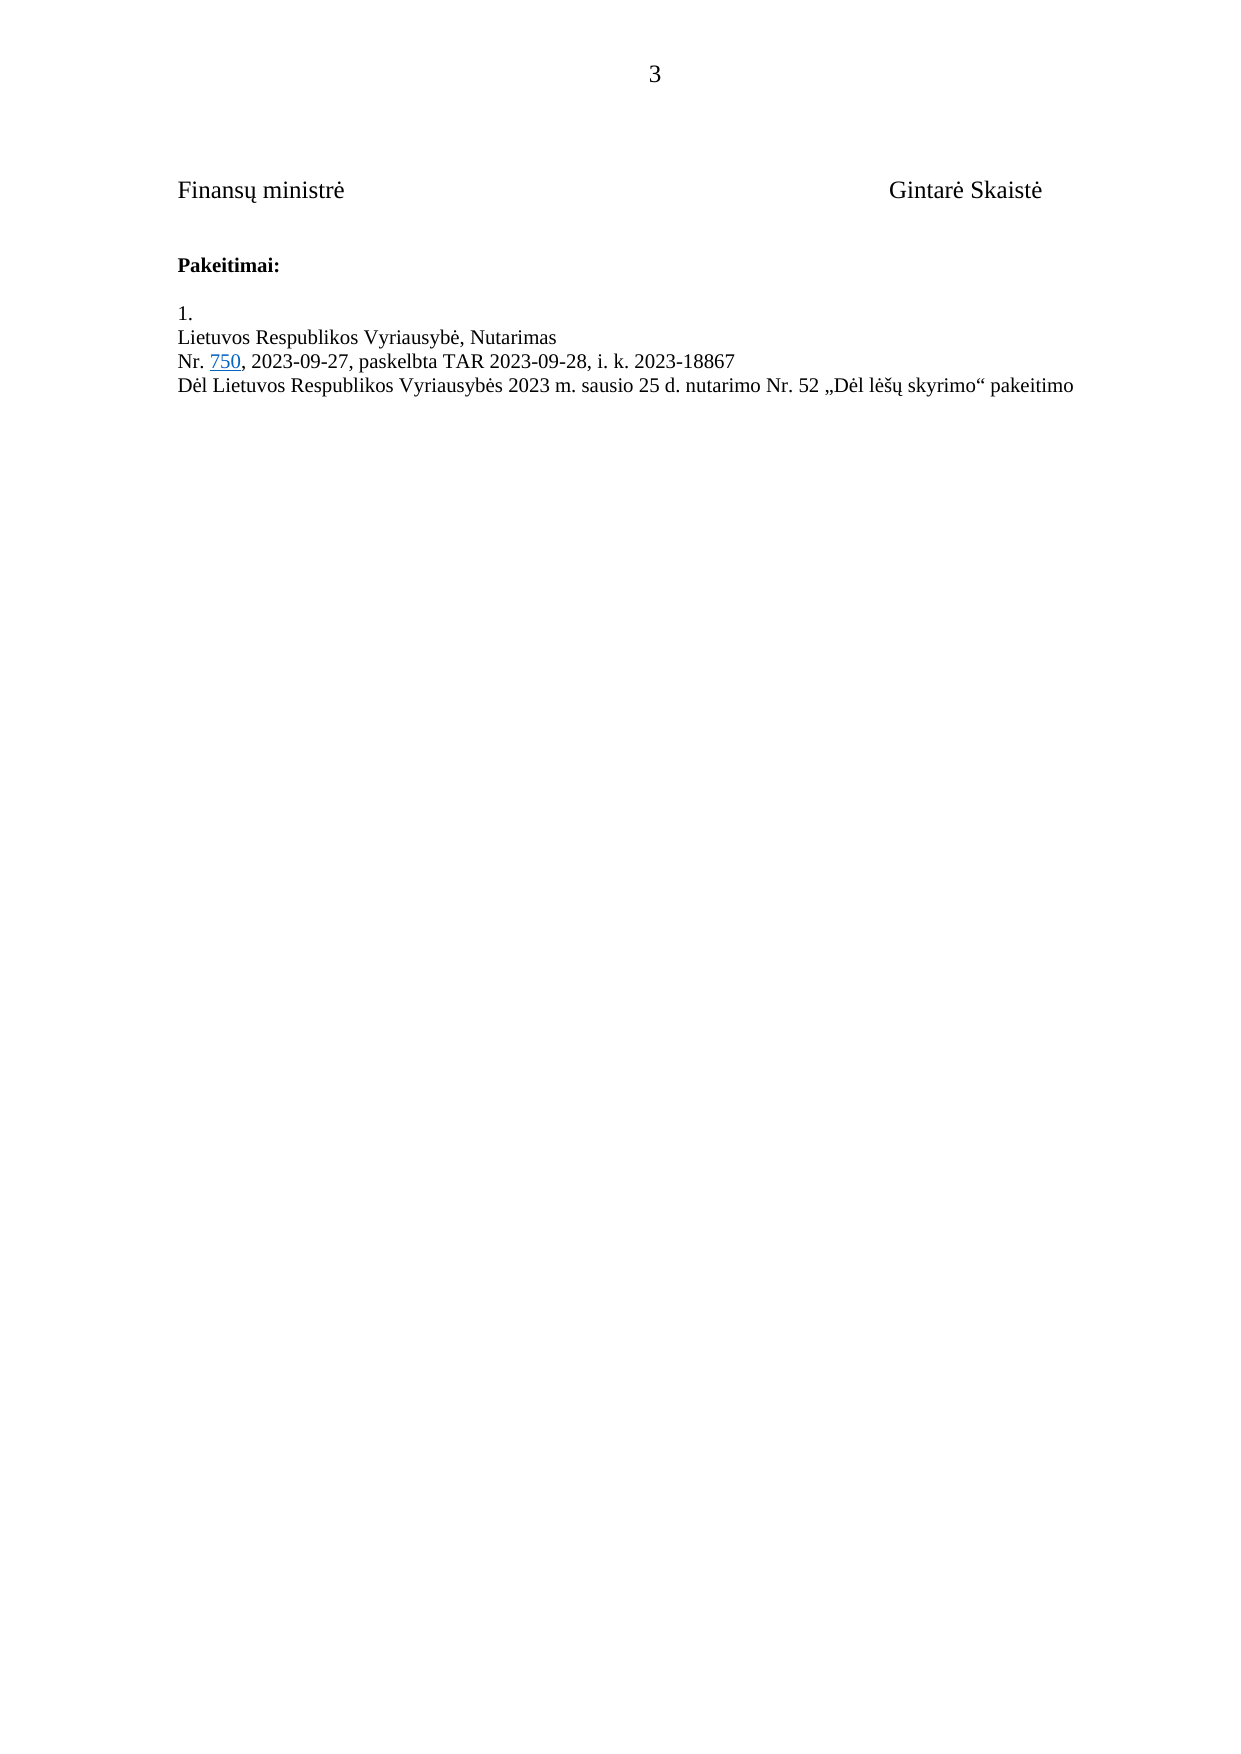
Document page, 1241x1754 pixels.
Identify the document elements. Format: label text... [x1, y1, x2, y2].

text Finansų ministrė Gintarė Skaistė [177, 176, 1122, 204]
text Nr. 750, 2023-09-27, paskelbta TAR 2023-09-28, i. k. 2023-18867 [177, 349, 1122, 373]
text Pakeitimai: [177, 252, 1122, 277]
text 1. [177, 301, 1122, 325]
text Dėl Lietuvos Respublikos Vyriausybės 2023 m. sausio 25 d. nutarimo Nr. 52 „Dėl lėšų skyrimo“ pakeitimo [177, 373, 1122, 397]
text Lietuvos Respublikos Vyriausybė, Nutarimas [177, 325, 1122, 349]
